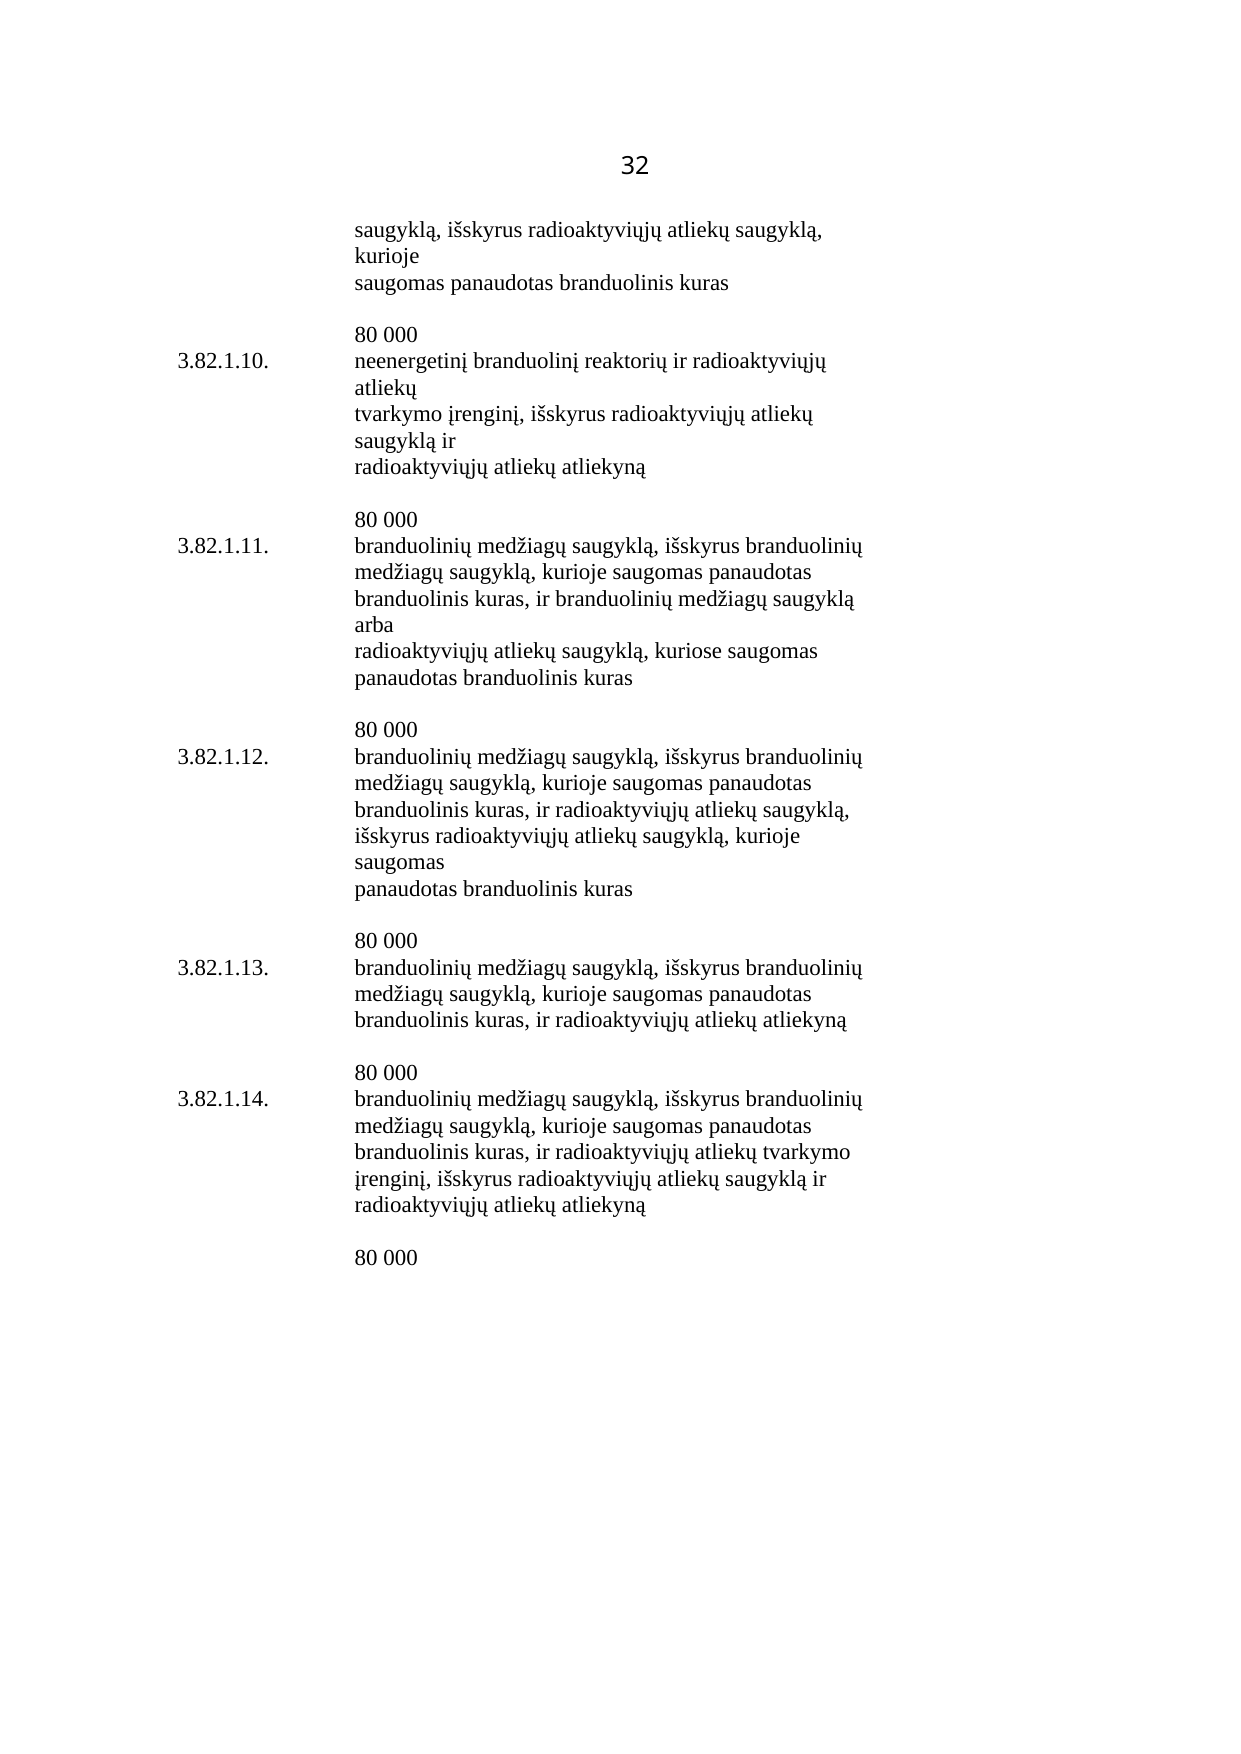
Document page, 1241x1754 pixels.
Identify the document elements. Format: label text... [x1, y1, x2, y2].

text saugomas panaudotas branduolinis kuras 80 000 [354, 268, 892, 348]
text radioaktyviųjų atliekų atliekyną 80 000 [354, 453, 892, 532]
text 3.82.1.10. neenergetinį branduolinį reaktorių ir radioaktyviųjų atliekų [177, 348, 892, 400]
text medžiagų saugyklą, kurioje saugomas panaudotas [354, 769, 892, 796]
text medžiagų saugyklą, kurioje saugomas panaudotas [354, 1112, 892, 1138]
text 3.82.1.13. branduolinių medžiagų saugyklą, išskyrus branduolinių [177, 954, 892, 980]
text branduolinis kuras, ir radioaktyviųjų atliekų saugyklą, [354, 796, 892, 822]
text branduolinis kuras, ir radioaktyviųjų atliekų atliekyną 80 000 [354, 1006, 892, 1086]
text branduolinis kuras, ir branduolinių medžiagų saugyklą arba [354, 585, 892, 637]
text įrenginį, išskyrus radioaktyviųjų atliekų saugyklą ir [354, 1164, 892, 1191]
text medžiagų saugyklą, kurioje saugomas panaudotas [354, 558, 892, 585]
text panaudotas branduolinis kuras 80 000 [354, 875, 892, 954]
text saugyklą, išskyrus radioaktyviųjų atliekų saugyklą, kurioje [354, 216, 892, 268]
text radioaktyviųjų atliekų saugyklą, kuriose saugomas [354, 637, 892, 664]
text panaudotas branduolinis kuras 80 000 [354, 664, 892, 743]
text radioaktyviųjų atliekų atliekyną 80 000 [354, 1191, 892, 1270]
text branduolinis kuras, ir radioaktyviųjų atliekų tvarkymo [354, 1138, 892, 1164]
text 3.82.1.12. branduolinių medžiagų saugyklą, išskyrus branduolinių [177, 743, 892, 769]
text 3.82.1.11. branduolinių medžiagų saugyklą, išskyrus branduolinių [177, 532, 892, 558]
text 3.82.1.14. branduolinių medžiagų saugyklą, išskyrus branduolinių [177, 1086, 892, 1112]
text išskyrus radioaktyviųjų atliekų saugyklą, kurioje saugomas [354, 822, 892, 875]
text medžiagų saugyklą, kurioje saugomas panaudotas [354, 980, 892, 1006]
text tvarkymo įrenginį, išskyrus radioaktyviųjų atliekų saugyklą ir [354, 400, 892, 453]
